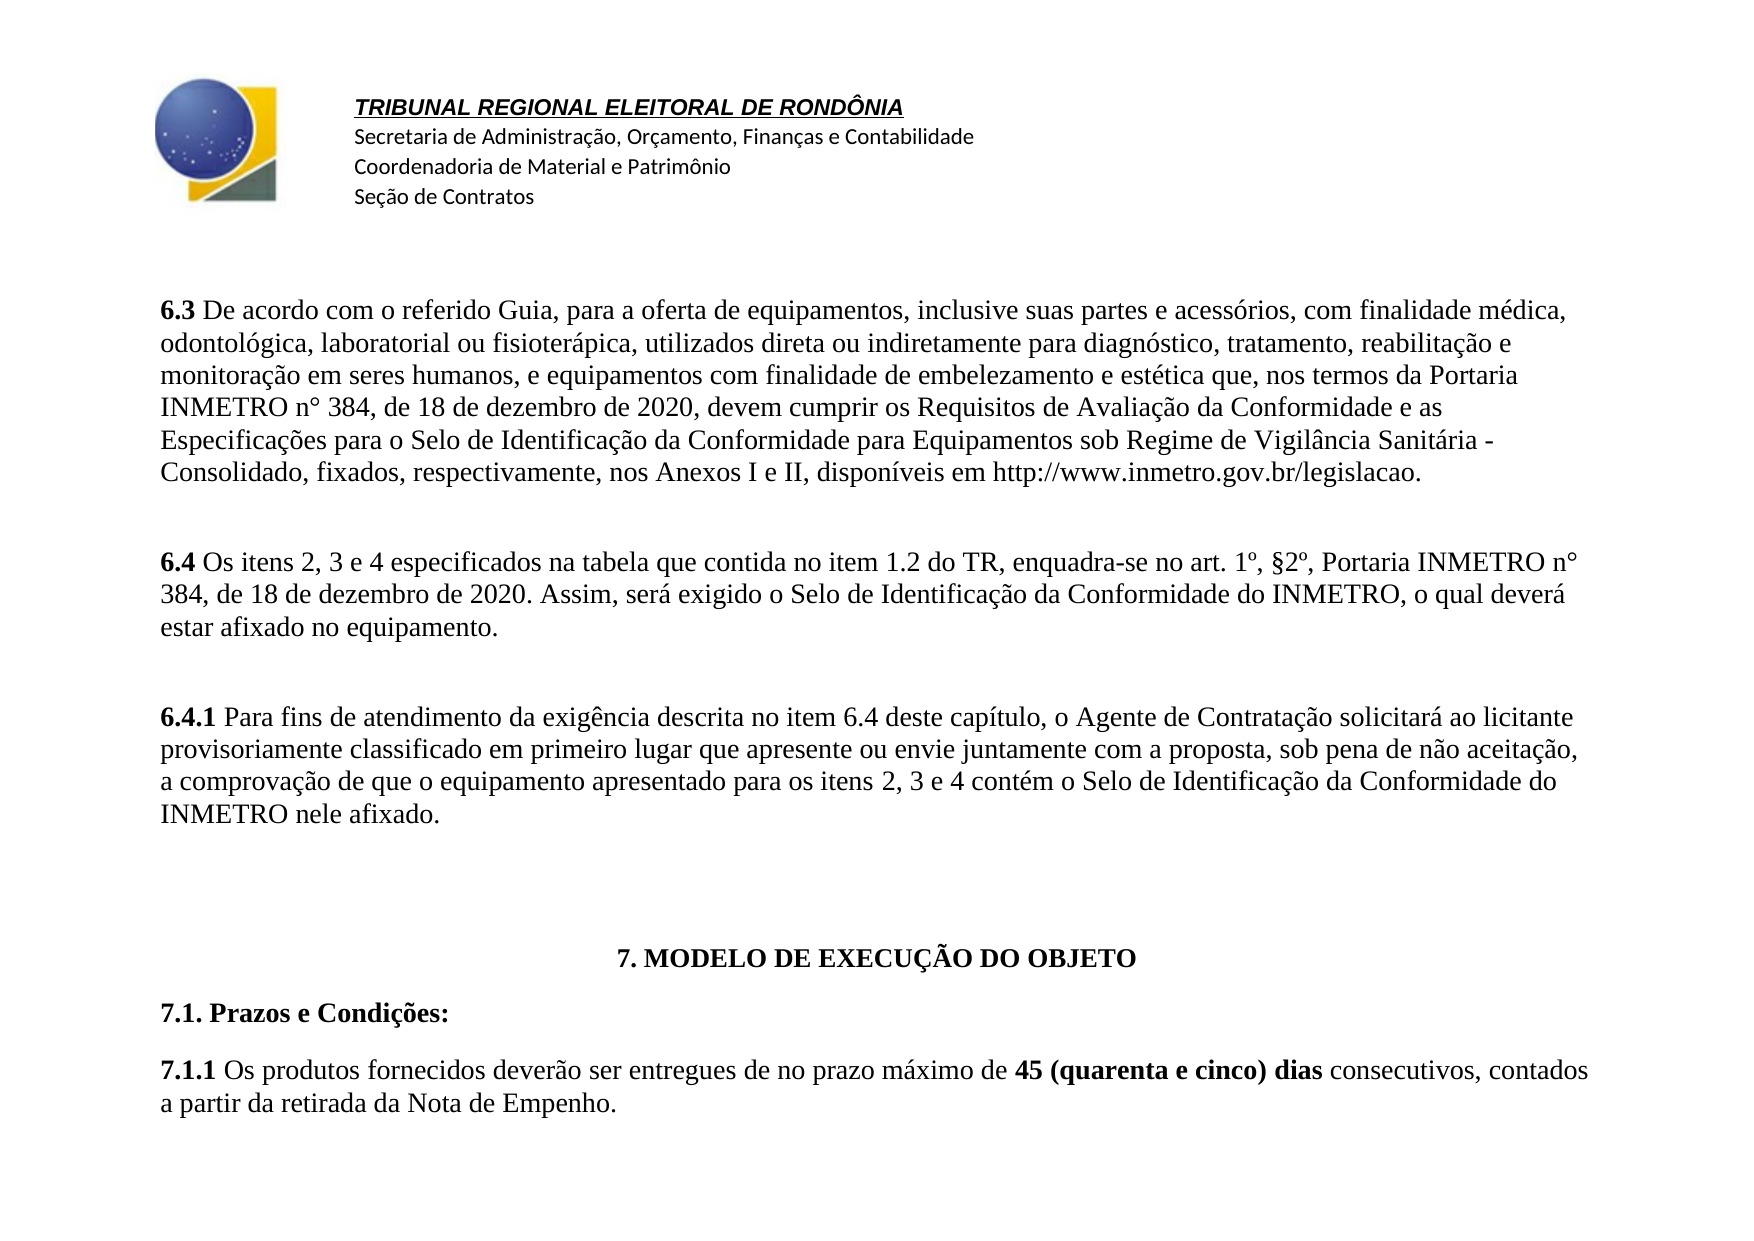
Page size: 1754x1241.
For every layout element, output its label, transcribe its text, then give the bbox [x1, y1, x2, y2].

text 6.4 Os itens 2, 3 e 4 especificados na tabela que contida no item 1.2 do TR, enquadra-se no art. 1º, §2º, Portaria INMETRO n° 384, de 18 de dezembro de 2020. Assim, será exigido o Selo de Identificação da Conformidade do INMETRO, o qual deverá estar afixado no equipamento. [160, 513, 1594, 642]
text 6.3 De acordo com o referido Guia, para a oferta de equipamentos, inclusive suas partes e acessórios, com finalidade médica, odontológica, laboratorial ou fisioterápica, utilizados direta ou indiretamente para diagnóstico, tratamento, reabilitação e monitoração em seres humanos, e equipamentos com finalidade de embelezamento e estética que, nos termos da Portaria INMETRO n° 384, de 18 de dezembro de 2020, devem cumprir os Requisitos de Avaliação da Conformidade e as Especificações para o Selo de Identificação da Conformidade para Equipamentos sob Regime de Vigilância Sanitária - Consolidado, fixados, respectivamente, nos Anexos I e II, disponíveis em http://www.inmetro.gov.br/legislacao. [160, 261, 1594, 488]
text 7.1. Prazos e Condições: [160, 996, 1594, 1028]
text 6.4.1 Para fins de atendimento da exigência descrita no item 6.4 deste capítulo, o Agente de Contratação solicitará ao licitante provisoriamente classificado em primeiro lugar que apresente ou envie juntamente com a proposta, sob pena de não aceitação, a comprovação de que o equipamento apresentado para os itens 2, 3 e 4 contém o Selo de Identificação da Conformidade do INMETRO nele afixado. [160, 667, 1594, 829]
text 7. MODELO DE EXECUÇÃO DO OBJETO [148, 942, 1606, 973]
text 7.1.1 Os produtos fornecidos deverão ser entregues de no prazo máximo de 45 (quarenta e cinco) dias consecutivos, contados a partir da retirada da Nota de Empenho. [160, 1053, 1594, 1118]
